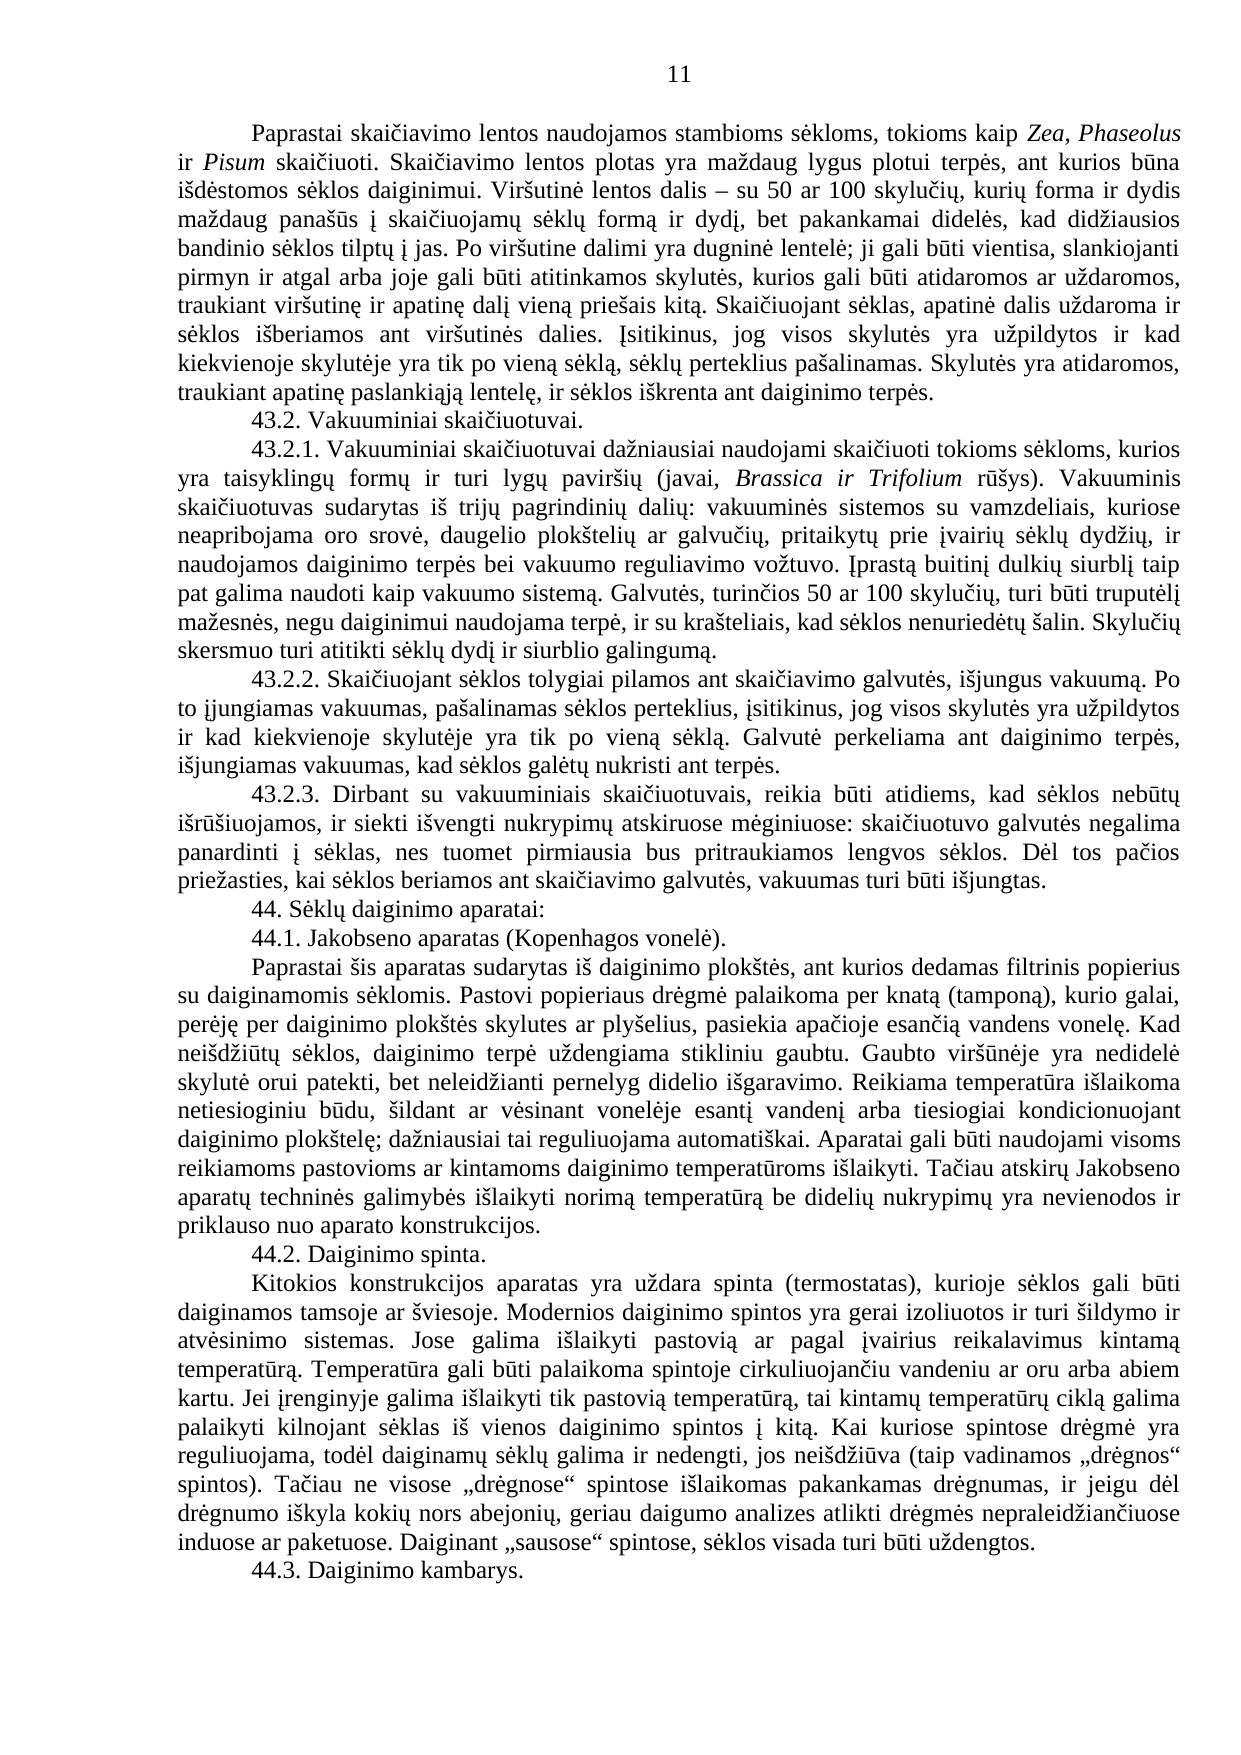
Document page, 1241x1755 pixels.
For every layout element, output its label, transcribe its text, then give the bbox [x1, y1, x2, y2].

text 43.2.1. Vakuuminiai skaičiuotuvai dažniausiai naudojami skaičiuoti tokioms sėkloms, kurios yra taisyklingų formų ir turi lygų paviršių (javai, Brassica ir Trifolium rūšys). Vakuuminis skaičiuotuvas sudarytas iš trijų pagrindinių dalių: vakuuminės sistemos su vamzdeliais, kuriose neapribojama oro srovė, daugelio plokštelių ar galvučių, pritaikytų prie įvairių sėklų dydžių, ir naudojamos daiginimo terpės bei vakuumo reguliavimo vožtuvo. Įprastą buitinį dulkių siurblį taip pat galima naudoti kaip vakuumo sistemą. Galvutės, turinčios 50 ar 100 skylučių, turi būti truputėlį mažesnės, negu daiginimui naudojama terpė, ir su krašteliais, kad sėklos nenuriedėtų šalin. Skylučių skersmuo turi atitikti sėklų dydį ir siurblio galingumą. [177, 434, 1181, 664]
text 44.2. Daiginimo spinta. [177, 1239, 1181, 1268]
text Paprastai skaičiavimo lentos naudojamos stambioms sėkloms, tokioms kaip Zea, Phaseolus ir Pisum skaičiuoti. Skaičiavimo lentos plotas yra maždaug lygus plotui terpės, ant kurios būna išdėstomos sėklos daiginimui. Viršutinė lentos dalis – su 50 ar 100 skylučių, kurių forma ir dydis maždaug panašūs į skaičiuojamų sėklų formą ir dydį, bet pakankamai didelės, kad didžiausios bandinio sėklos tilptų į jas. Po viršutine dalimi yra dugninė lentelė; ji gali būti vientisa, slankiojanti pirmyn ir atgal arba joje gali būti atitinkamos skylutės, kurios gali būti atidaromos ar uždaromos, traukiant viršutinę ir apatinę dalį vieną priešais kitą. Skaičiuojant sėklas, apatinė dalis uždaroma ir sėklos išberiamos ant viršutinės dalies. Įsitikinus, jog visos skylutės yra užpildytos ir kad kiekvienoje skylutėje yra tik po vieną sėklą, sėklų perteklius pašalinamas. Skylutės yra atidaromos, traukiant apatinę paslankiąją lentelę, ir sėklos iškrenta ant daiginimo terpės. [177, 118, 1181, 406]
text Paprastai šis aparatas sudarytas iš daiginimo plokštės, ant kurios dedamas filtrinis popierius su daiginamomis sėklomis. Pastovi popieriaus drėgmė palaikoma per knatą (tamponą), kurio galai, perėję per daiginimo plokštės skylutes ar plyšelius, pasiekia apačioje esančią vandens vonelę. Kad neišdžiūtų sėklos, daiginimo terpė uždengiama stikliniu gaubtu. Gaubto viršūnėje yra nedidelė skylutė orui patekti, bet neleidžianti pernelyg didelio išgaravimo. Reikiama temperatūra išlaikoma netiesioginiu būdu, šildant ar vėsinant vonelėje esantį vandenį arba tiesiogiai kondicionuojant daiginimo plokštelę; dažniausiai tai reguliuojama automatiškai. Aparatai gali būti naudojami visoms reikiamoms pastovioms ar kintamoms daiginimo temperatūroms išlaikyti. Tačiau atskirų Jakobseno aparatų techninės galimybės išlaikyti norimą temperatūrą be didelių nukrypimų yra nevienodos ir priklauso nuo aparato konstrukcijos. [177, 952, 1181, 1239]
text 43.2.3. Dirbant su vakuuminiais skaičiuotuvais, reikia būti atidiems, kad sėklos nebūtų išrūšiuojamos, ir siekti išvengti nukrypimų atskiruose mėginiuose: skaičiuotuvo galvutės negalima panardinti į sėklas, nes tuomet pirmiausia bus pritraukiamos lengvos sėklos. Dėl tos pačios priežasties, kai sėklos beriamos ant skaičiavimo galvutės, vakuumas turi būti išjungtas. [177, 779, 1181, 894]
text 43.2. Vakuuminiai skaičiuotuvai. [177, 406, 1181, 434]
text 44.1. Jakobseno aparatas (Kopenhagos vonelė). [177, 923, 1181, 952]
text 44.3. Daiginimo kambarys. [177, 1556, 1181, 1584]
text Kitokios konstrukcijos aparatas yra uždara spinta (termostatas), kurioje sėklos gali būti daiginamos tamsoje ar šviesoje. Modernios daiginimo spintos yra gerai izoliuotos ir turi šildymo ir atvėsinimo sistemas. Jose galima išlaikyti pastovią ar pagal įvairius reikalavimus kintamą temperatūrą. Temperatūra gali būti palaikoma spintoje cirkuliuojančiu vandeniu ar oru arba abiem kartu. Jei įrenginyje galima išlaikyti tik pastovią temperatūrą, tai kintamų temperatūrų ciklą galima palaikyti kilnojant sėklas iš vienos daiginimo spintos į kitą. Kai kuriose spintose drėgmė yra reguliuojama, todėl daiginamų sėklų galima ir nedengti, jos neišdžiūva (taip vadinamos „drėgnos“ spintos). Tačiau ne visose „drėgnose“ spintose išlaikomas pakankamas drėgnumas, ir jeigu dėl drėgnumo iškyla kokių nors abejonių, geriau daigumo analizes atlikti drėgmės nepraleidžiančiuose induose ar paketuose. Daiginant „sausose“ spintose, sėklos visada turi būti uždengtos. [177, 1268, 1181, 1556]
text 44. Sėklų daiginimo aparatai: [177, 894, 1181, 923]
text 43.2.2. Skaičiuojant sėklos tolygiai pilamos ant skaičiavimo galvutės, išjungus vakuumą. Po to įjungiamas vakuumas, pašalinamas sėklos perteklius, įsitikinus, jog visos skylutės yra užpildytos ir kad kiekvienoje skylutėje yra tik po vieną sėklą. Galvutė perkeliama ant daiginimo terpės, išjungiamas vakuumas, kad sėklos galėtų nukristi ant terpės. [177, 664, 1181, 779]
